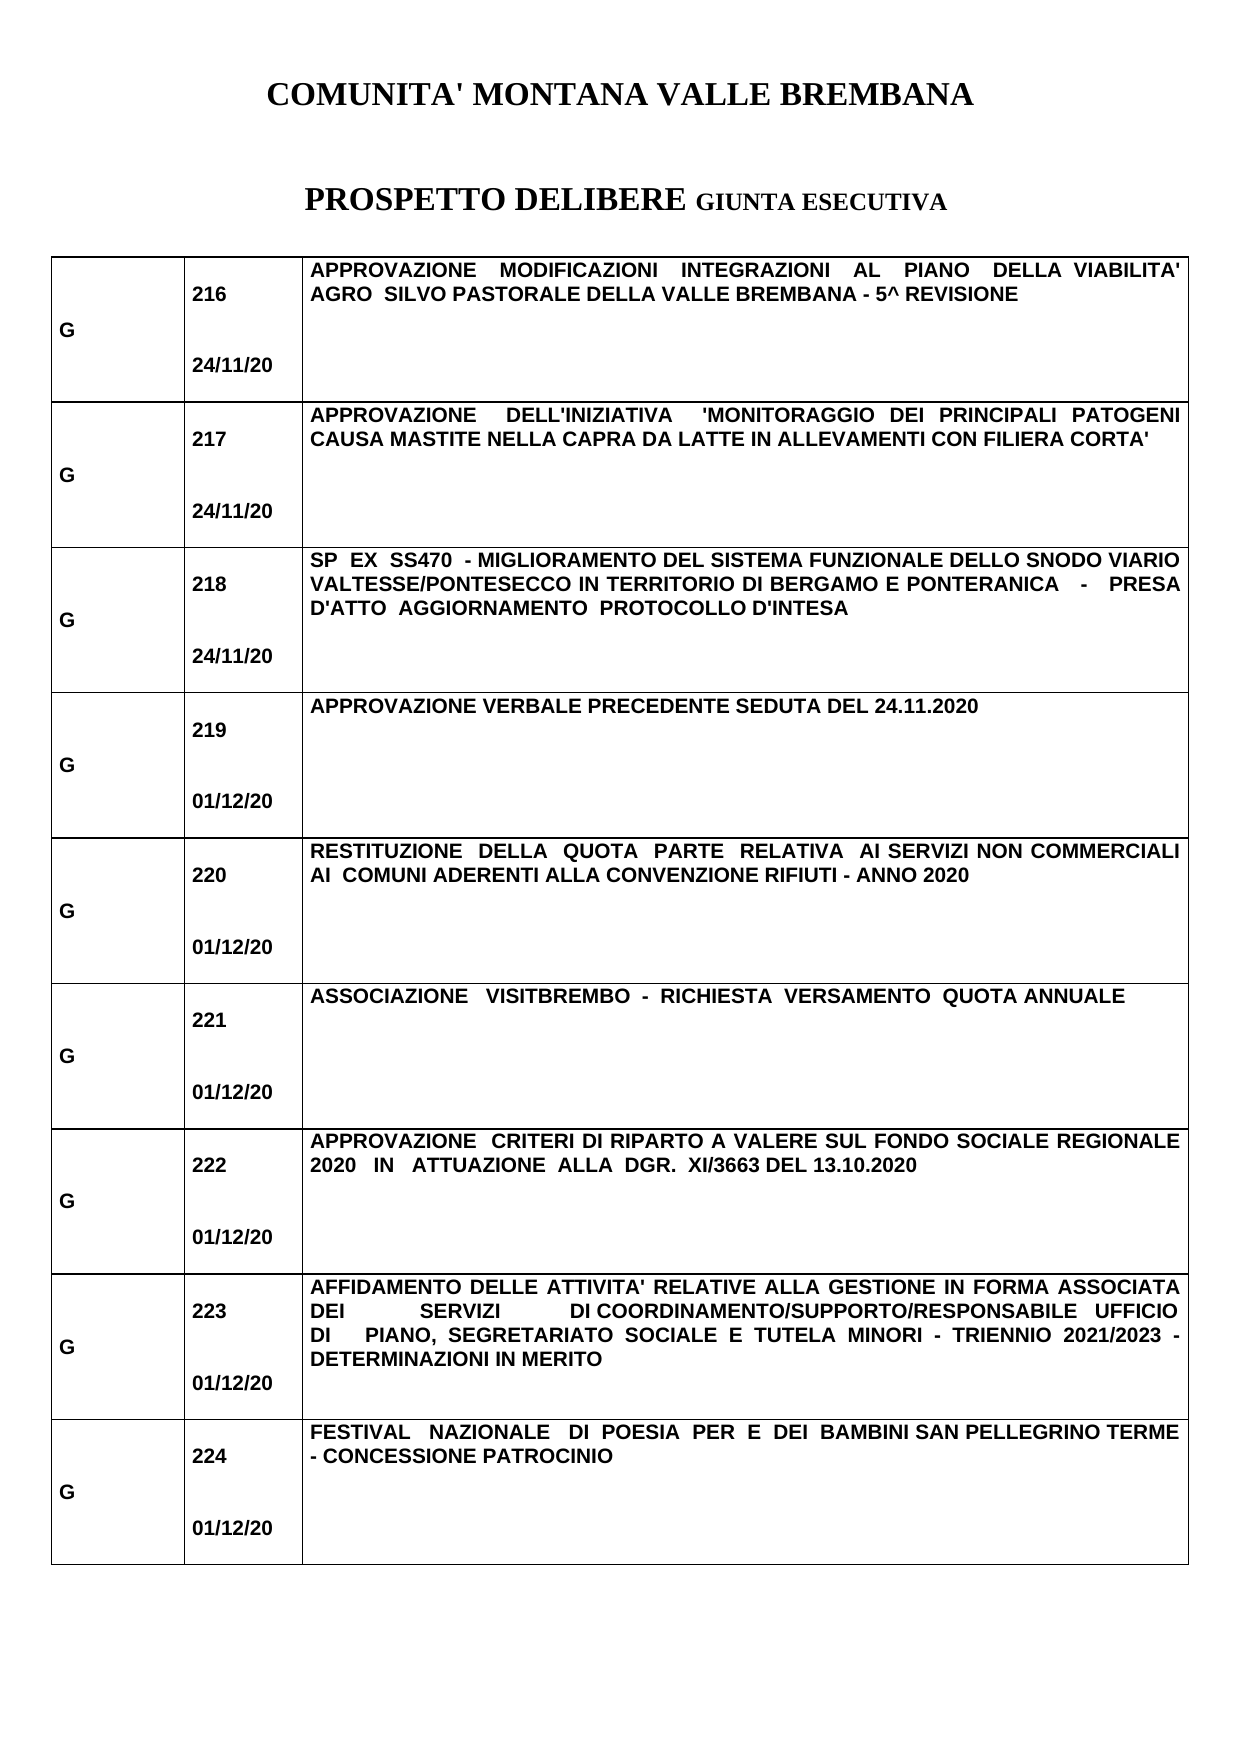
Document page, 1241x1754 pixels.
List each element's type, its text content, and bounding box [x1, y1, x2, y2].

table_cell G [52, 1420, 184, 1564]
table_cell APPROVAZIONE DELL'INIZIATIVA 'MONITORAGGIO DEI PRINCIPALI PATOGENI CAUSA MASTITE NELLA CAPRA DA LATTE IN ALLEVAMENTI CON FILIERA CORTA' [303, 403, 1188, 547]
table_cell 217 24/11/20 [185, 403, 302, 547]
table_cell 220 01/12/20 [185, 839, 302, 982]
table_cell 218 24/11/20 [185, 548, 302, 692]
table_cell APPROVAZIONE CRITERI DI RIPARTO A VALERE SUL FONDO SOCIALE REGIONALE 2020 IN ATTUAZIONE ALLA DGR. XI/3663 DEL 13.10.2020 [303, 1130, 1188, 1273]
table_cell APPROVAZIONE MODIFICAZIONI INTEGRAZIONI AL PIANO DELLA VIABILITA' AGRO SILVO PASTORALE DELLA VALLE BREMBANA - 5^ REVISIONE [303, 258, 1188, 401]
table_cell RESTITUZIONE DELLA QUOTA PARTE RELATIVA AI SERVIZI NON COMMERCIALI AI COMUNI ADERENTI ALLA CONVENZIONE RIFIUTI - ANNO 2020 [303, 839, 1188, 982]
table_cell G [52, 693, 184, 837]
table_cell G [52, 1130, 184, 1273]
table_cell FESTIVAL NAZIONALE DI POESIA PER E DEI BAMBINI SAN PELLEGRINO TERME - CONCESSIONE PATROCINIO [303, 1420, 1188, 1564]
table_cell 219 01/12/20 [185, 693, 302, 837]
table_cell G [52, 258, 184, 401]
table_cell G [52, 1275, 184, 1418]
table_cell 224 01/12/20 [185, 1420, 302, 1564]
table_cell G [52, 403, 184, 547]
table_cell AFFIDAMENTO DELLE ATTIVITA' RELATIVE ALLA GESTIONE IN FORMA ASSOCIATA DEI SERVIZI DI COORDINAMENTO/SUPPORTO/RESPONSABILE UFFICIO DI PIANO, SEGRETARIATO SOCIALE E TUTELA MINORI - TRIENNIO 2021/2023 - DETERMINAZIONI IN MERITO [303, 1275, 1188, 1418]
table_cell 222 01/12/20 [185, 1130, 302, 1273]
table_cell G [52, 548, 184, 692]
table_cell G [52, 984, 184, 1128]
table_cell 216 24/11/20 [185, 258, 302, 401]
table_cell APPROVAZIONE VERBALE PRECEDENTE SEDUTA DEL 24.11.2020 [303, 693, 1188, 837]
table_cell G [52, 839, 184, 982]
table_cell 223 01/12/20 [185, 1275, 302, 1418]
table_cell 221 01/12/20 [185, 984, 302, 1128]
table_cell ASSOCIAZIONE VISITBREMBO - RICHIESTA VERSAMENTO QUOTA ANNUALE [303, 984, 1188, 1128]
table_cell SP EX SS470 - MIGLIORAMENTO DEL SISTEMA FUNZIONALE DELLO SNODO VIARIO VALTESSE/PONTESECCO IN TERRITORIO DI BERGAMO E PONTERANICA - PRESA D'ATTO AGGIORNAMENTO PROTOCOLLO D'INTESA [303, 548, 1188, 692]
